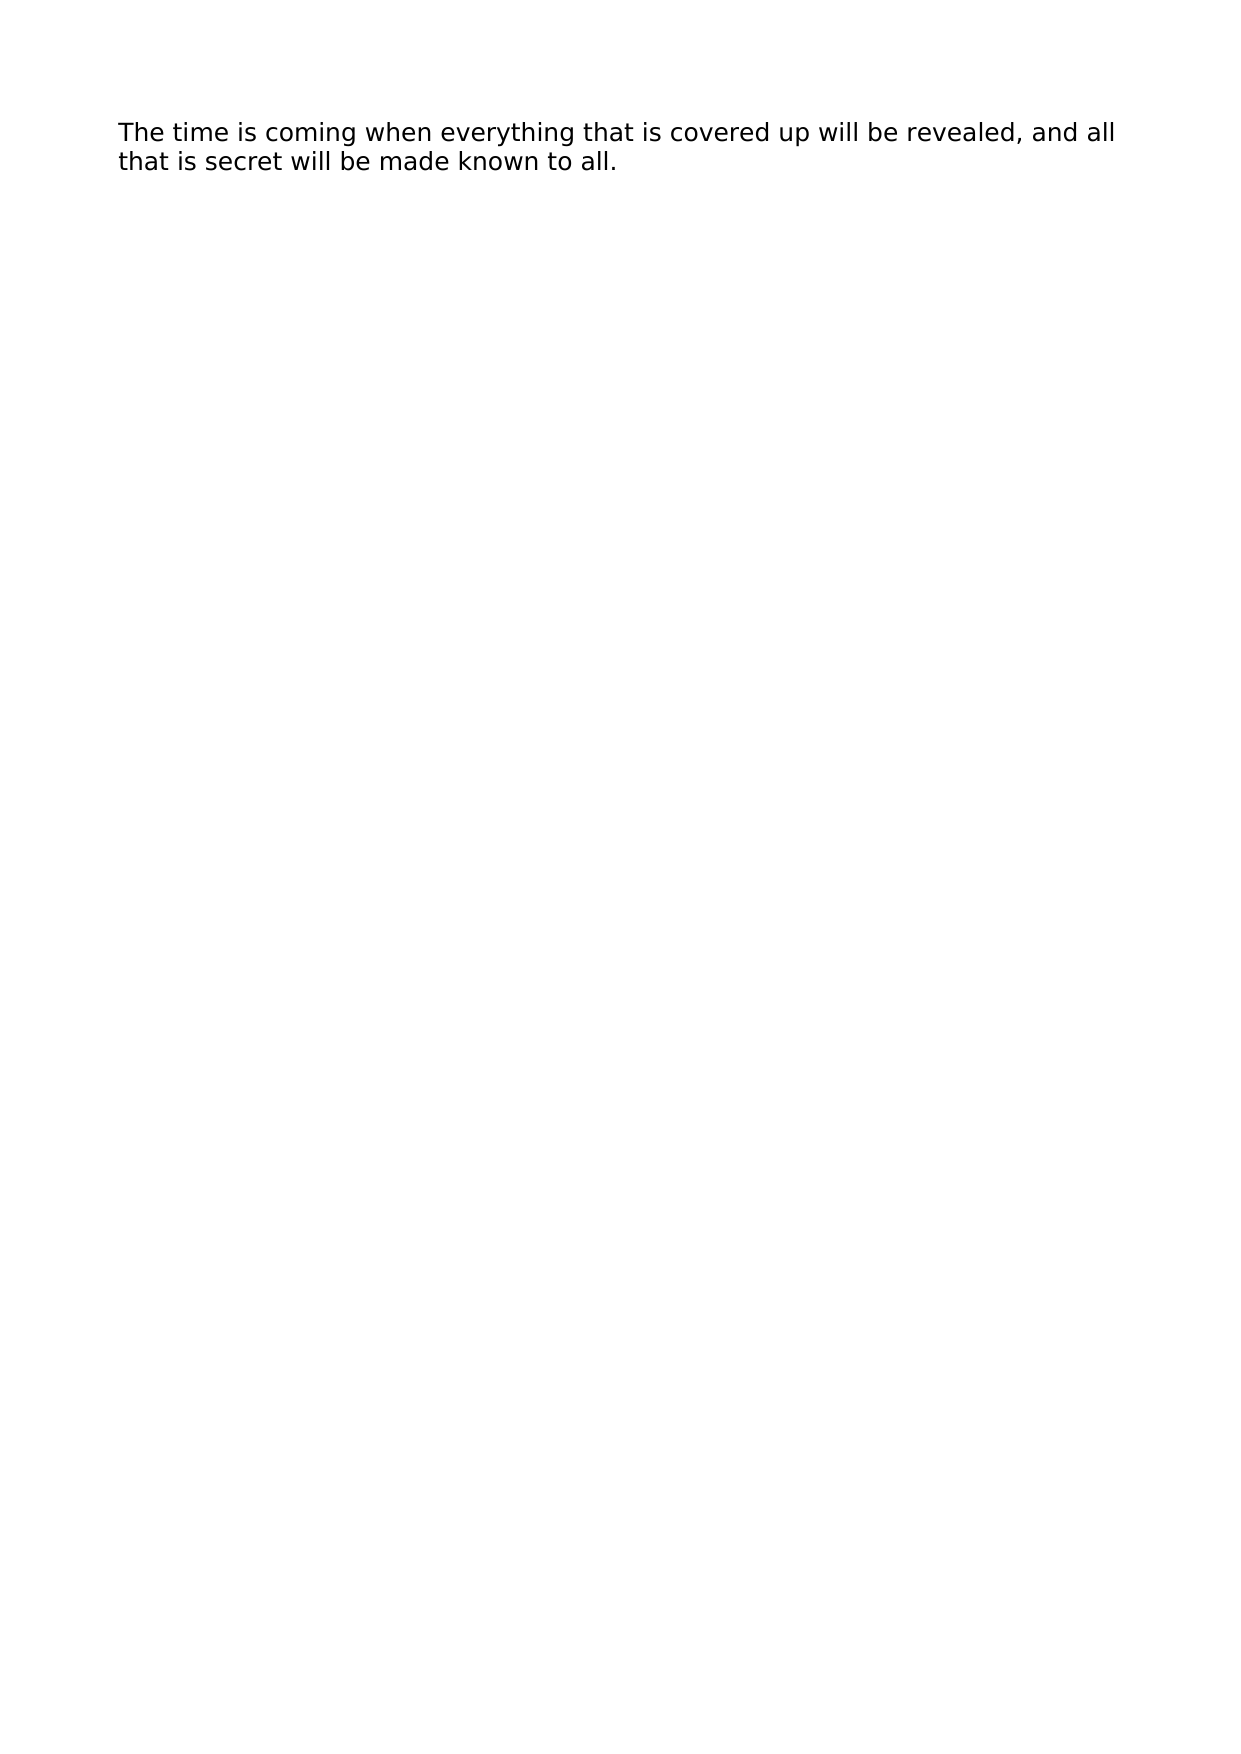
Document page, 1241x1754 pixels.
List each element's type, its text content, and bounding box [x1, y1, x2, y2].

text The time is coming when everything that is covered up will be revealed, and all that is secret will be made known to all. [118, 118, 1122, 176]
